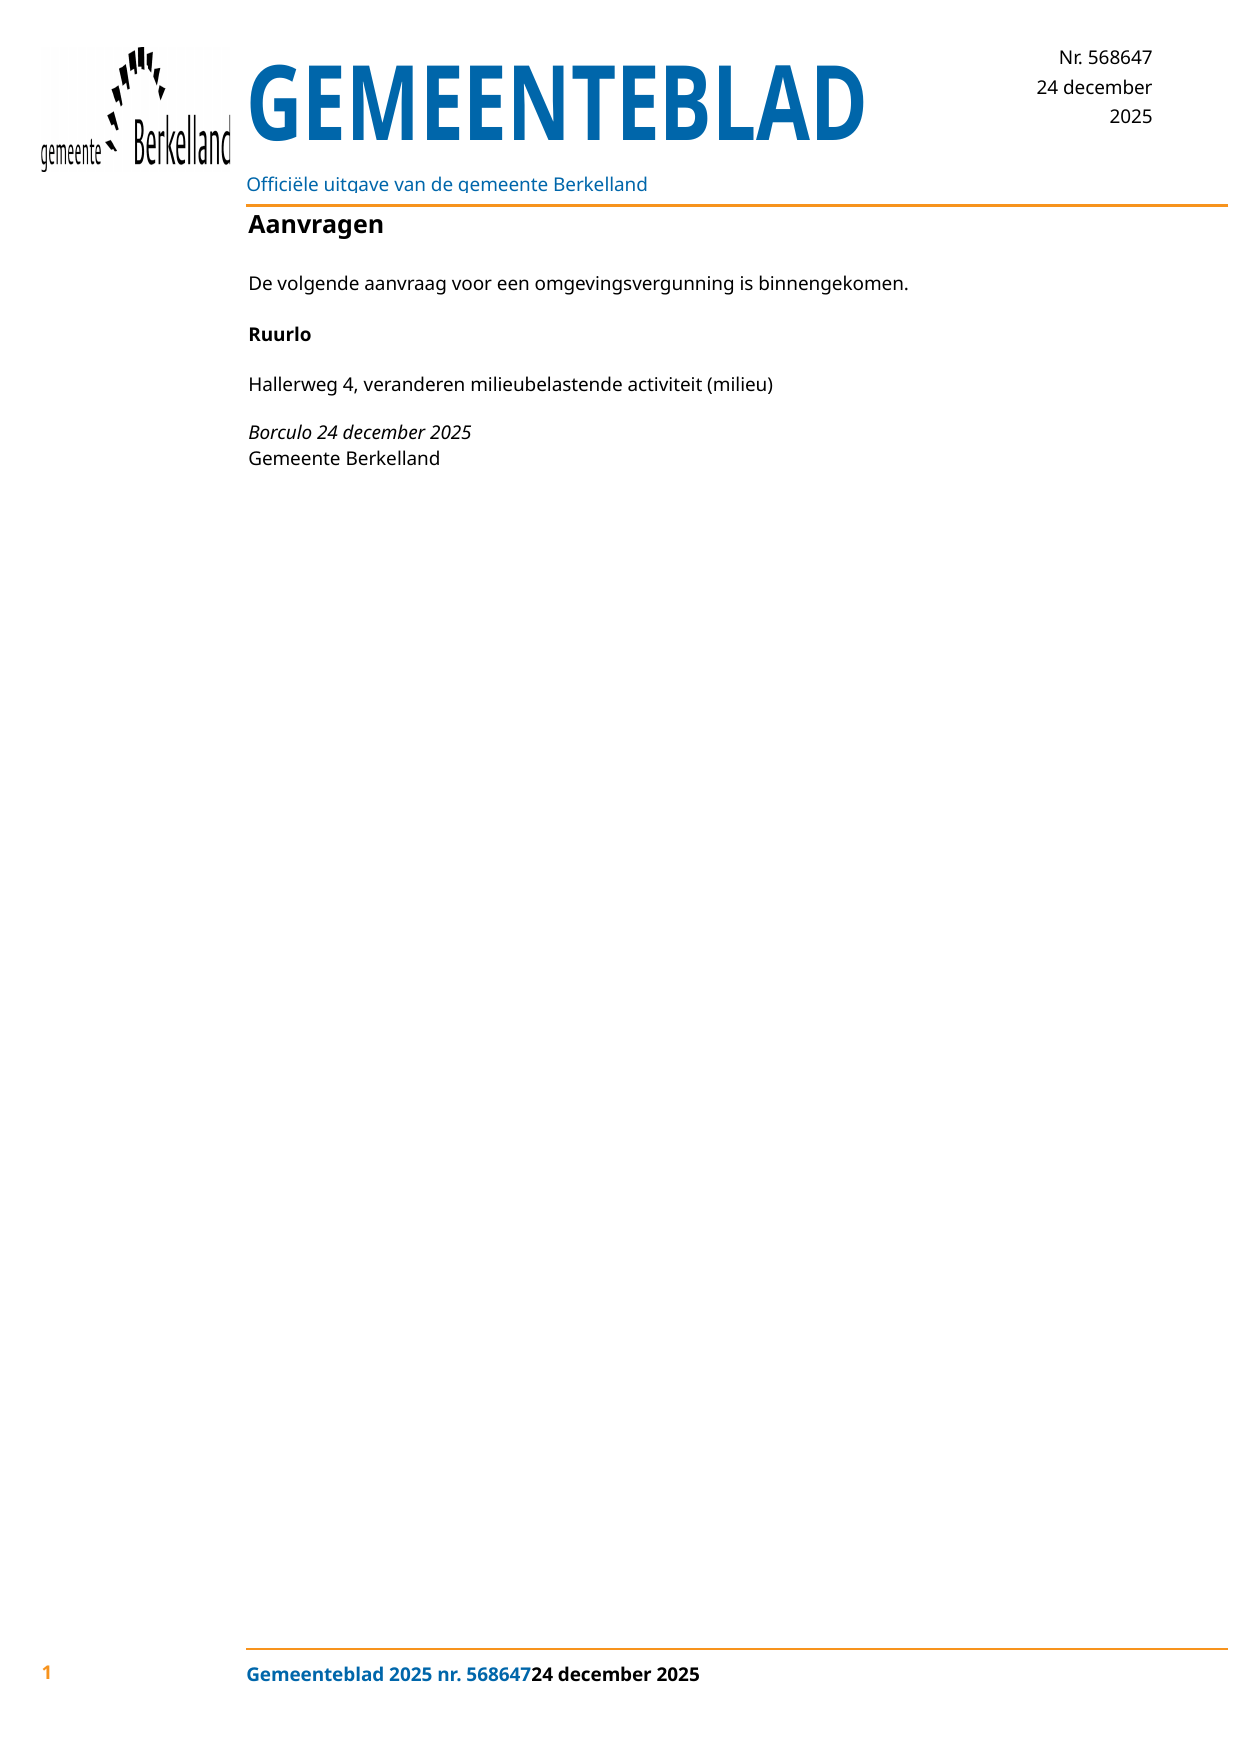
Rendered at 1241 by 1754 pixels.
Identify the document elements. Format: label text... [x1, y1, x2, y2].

text Hallerweg 4, veranderen milieubelastende activiteit (milieu) [248, 371, 1152, 397]
text Borculo 24 december 2025 [248, 419, 1152, 445]
text Gemeente Berkelland [248, 445, 1152, 470]
text Aanvragen [248, 207, 1152, 241]
text De volgende aanvraag voor een omgevingsvergunning is binnengekomen. [248, 270, 1152, 296]
text Ruurlo [248, 321, 1152, 346]
picture [41, 47, 231, 172]
